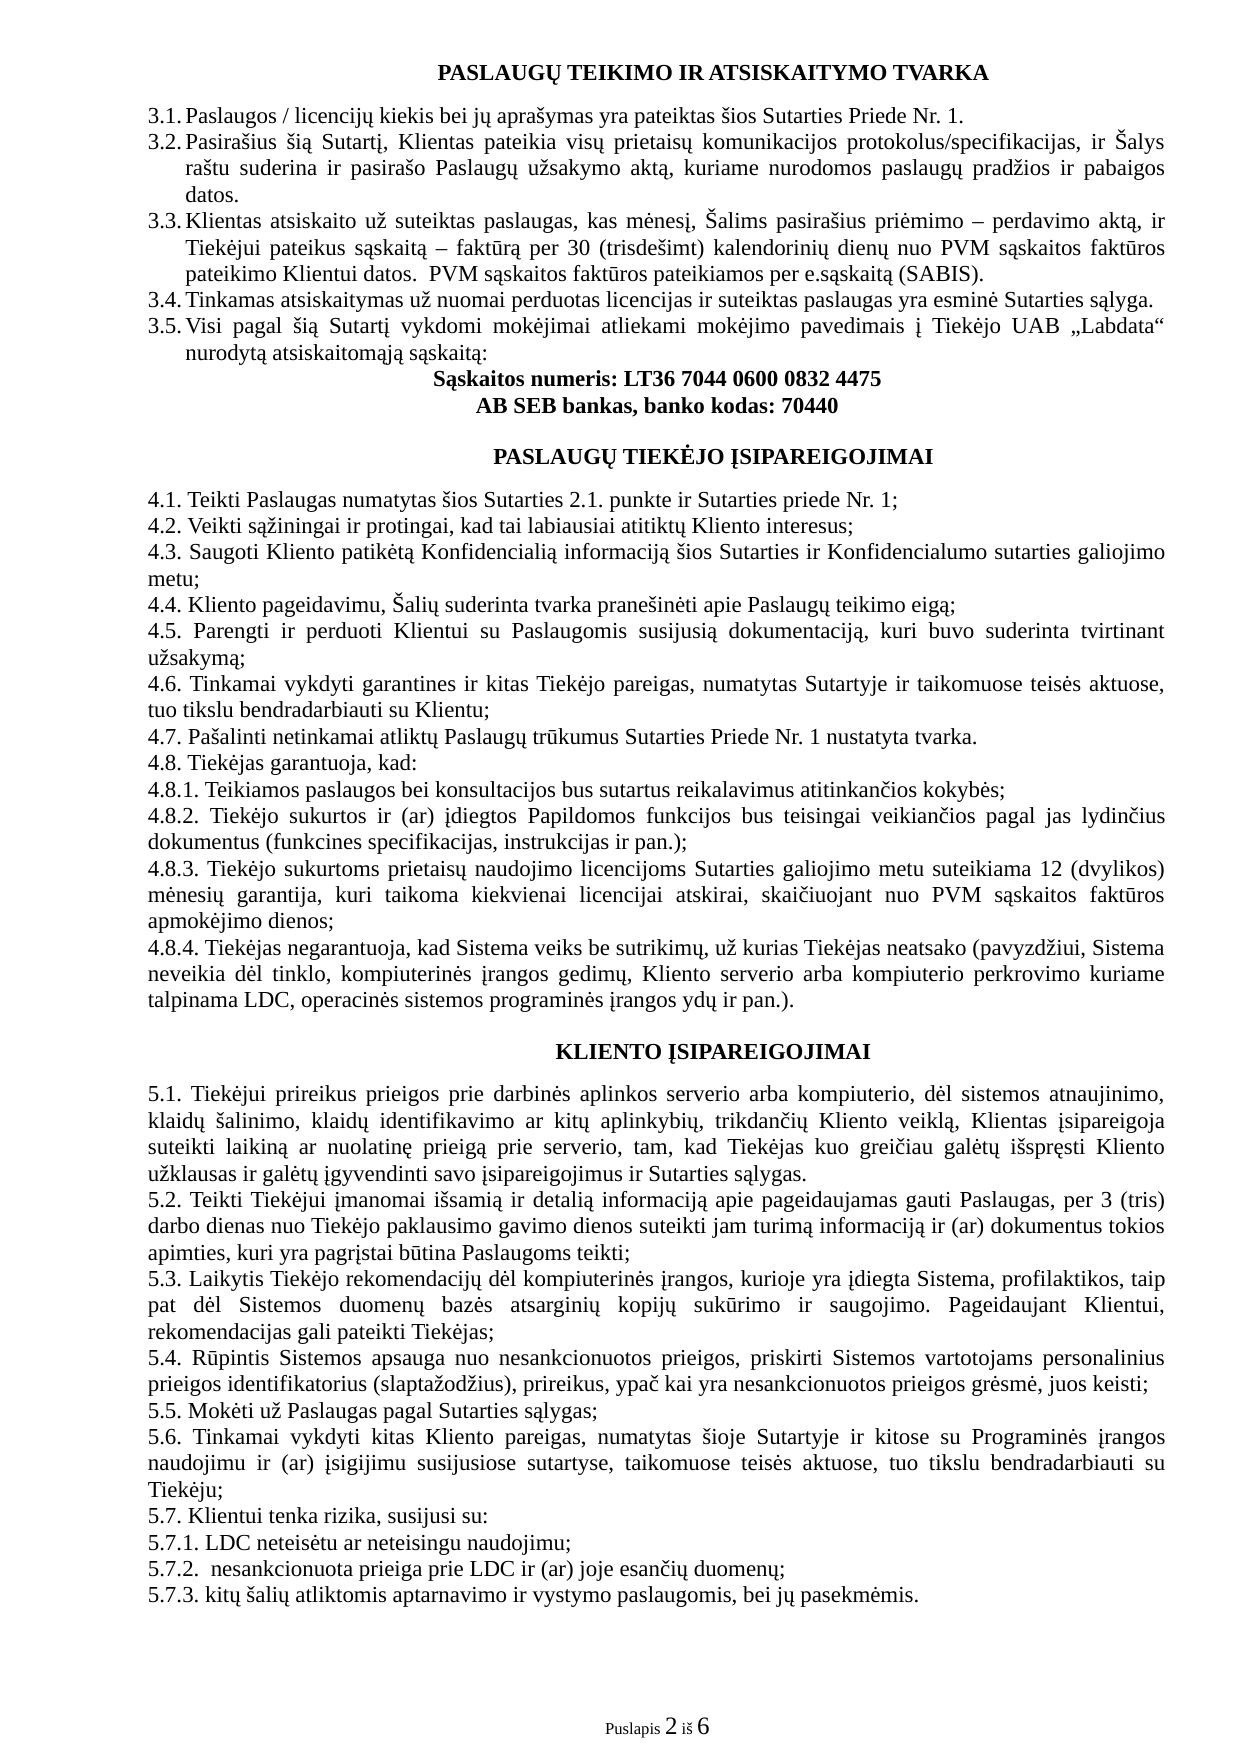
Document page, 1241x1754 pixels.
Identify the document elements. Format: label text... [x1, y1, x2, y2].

text 4.8.1. Teikiamos paslaugos bei konsultacijos bus sutartus reikalavimus atitinkančios kokybės; [148, 776, 1167, 802]
list Visi pagal šią Sutartį vykdomi mokėjimai atliekami mokėjimo pavedimais į Tiekėjo UAB „Labdata“ nurodytą atsiskaitomąją sąskaitą: [148, 313, 1167, 365]
text AB SEB bankas, banko kodas: 70440 [148, 392, 1167, 418]
text 5.7. Klientui tenka rizika, susijusi su: [148, 1502, 1167, 1528]
text 5.5. Mokėti už Paslaugas pagal Sutarties sąlygas; [148, 1397, 1167, 1423]
text 5.1. Tiekėjui prireikus prieigos prie darbinės aplinkos serverio arba kompiuterio, dėl sistemos atnaujinimo, klaidų šalinimo, klaidų identifikavimo ar kitų aplinkybių, trikdančių Kliento veiklą, Klientas įsipareigoja suteikti laikiną ar nuolatinę prieigą prie serverio, tam, kad Tiekėjas kuo greičiau galėtų išspręsti Kliento užklausas ir galėtų įgyvendinti savo įsipareigojimus ir Sutarties sąlygas. [148, 1081, 1167, 1186]
subtitle PASLAUGŲ TEIKIMO IR ATSISKAITYMO TVARKA [260, 59, 1167, 85]
text 4.8. Tiekėjas garantuoja, kad: [148, 749, 1167, 776]
text 5.3. Laikytis Tiekėjo rekomendacijų dėl kompiuterinės įrangos, kurioje yra įdiegta Sistema, profilaktikos, taip pat dėl Sistemos duomenų bazės atsarginių kopijų sukūrimo ir saugojimo. Pageidaujant Klientui, rekomendacijas gali pateikti Tiekėjas; [148, 1265, 1167, 1344]
list Klientas atsiskaito už suteiktas paslaugas, kas mėnesį, Šalims pasirašius priėmimo – perdavimo aktą, ir Tiekėjui pateikus sąskaitą – faktūrą per 30 (trisdešimt) kalendorinių dienų nuo PVM sąskaitos faktūros pateikimo Klientui datos. PVM sąskaitos faktūros pateikiamos per e.sąskaitą (SABIS). [148, 207, 1167, 286]
text 4.1. Teikti Paslaugas numatytas šios Sutarties 2.1. punkte ir Sutarties priede Nr. 1; [148, 486, 1167, 512]
text 4.7. Pašalinti netinkamai atliktų Paslaugų trūkumus Sutarties Priede Nr. 1 nustatyta tvarka. [148, 723, 1167, 749]
text 4.2. Veikti sąžiningai ir protingai, kad tai labiausiai atitiktų Kliento interesus; [148, 512, 1167, 538]
text 4.5. Parengti ir perduoti Klientui su Paslaugomis susijusią dokumentaciją, kuri buvo suderinta tvirtinant užsakymą; [148, 617, 1167, 670]
text 4.8.2. Tiekėjo sukurtos ir (ar) įdiegtos Papildomos funkcijos bus teisingai veikiančios pagal jas lydinčius dokumentus (funkcines specifikacijas, instrukcijas ir pan.); [148, 802, 1167, 855]
list Pasirašius šią Sutartį, Klientas pateikia visų prietaisų komunikacijos protokolus/specifikacijas, ir Šalys raštu suderina ir pasirašo Paslaugų užsakymo aktą, kuriame nurodomos paslaugų pradžios ir pabaigos datos. [148, 128, 1167, 207]
text 5.4. Rūpintis Sistemos apsauga nuo nesankcionuotos prieigos, priskirti Sistemos vartotojams personalinius prieigos identifikatorius (slaptažodžius), prireikus, ypač kai yra nesankcionuotos prieigos grėsmė, juos keisti; [148, 1344, 1167, 1397]
text 5.7.3. kitų šalių atliktomis aptarnavimo ir vystymo paslaugomis, bei jų pasekmėmis. [148, 1581, 1167, 1608]
text 5.7.2. nesankcionuota prieiga prie LDC ir (ar) joje esančių duomenų; [148, 1555, 1167, 1581]
text 5.2. Teikti Tiekėjui įmanomai išsamią ir detalią informaciją apie pageidaujamas gauti Paslaugas, per 3 (tris) darbo dienas nuo Tiekėjo paklausimo gavimo dienos suteikti jam turimą informaciją ir (ar) dokumentus tokios apimties, kuri yra pagrįstai būtina Paslaugoms teikti; [148, 1186, 1167, 1265]
text 5.7.1. LDC neteisėtu ar neteisingu naudojimu; [148, 1528, 1167, 1555]
subtitle PASLAUGŲ TIEKĖJO ĮSIPAREIGOJIMAI [260, 443, 1167, 469]
subtitle KLIENTO ĮSIPAREIGOJIMAI [260, 1038, 1167, 1064]
text 4.3. Saugoti Kliento patikėtą Konfidencialią informaciją šios Sutarties ir Konfidencialumo sutarties galiojimo metu; [148, 538, 1167, 591]
text 4.8.4. Tiekėjas negarantuoja, kad Sistema veiks be sutrikimų, už kurias Tiekėjas neatsako (pavyzdžiui, Sistema neveikia dėl tinklo, kompiuterinės įrangos gedimų, Kliento serverio arba kompiuterio perkrovimo kuriame talpinama LDC, operacinės sistemos programinės įrangos ydų ir pan.). [148, 934, 1167, 1013]
text 4.8.3. Tiekėjo sukurtoms prietaisų naudojimo licencijoms Sutarties galiojimo metu suteikiama 12 (dvylikos) mėnesių garantija, kuri taikoma kiekvienai licencijai atskirai, skaičiuojant nuo PVM sąskaitos faktūros apmokėjimo dienos; [148, 855, 1167, 934]
text 4.4. Kliento pageidavimu, Šalių suderinta tvarka pranešinėti apie Paslaugų teikimo eigą; [148, 591, 1167, 617]
list Tinkamas atsiskaitymas už nuomai perduotas licencijas ir suteiktas paslaugas yra esminė Sutarties sąlyga. [148, 286, 1167, 313]
text 5.6. Tinkamai vykdyti kitas Kliento pareigas, numatytas šioje Sutartyje ir kitose su Programinės įrangos naudojimu ir (ar) įsigijimu susijusiose sutartyse, taikomuose teisės aktuose, tuo tikslu bendradarbiauti su Tiekėju; [148, 1423, 1167, 1502]
list Paslaugos / licencijų kiekis bei jų aprašymas yra pateiktas šios Sutarties Priede Nr. 1. [148, 102, 1167, 128]
text Sąskaitos numeris: LT36 7044 0600 0832 4475 [148, 365, 1167, 392]
text 4.6. Tinkamai vykdyti garantines ir kitas Tiekėjo pareigas, numatytas Sutartyje ir taikomuose teisės aktuose, tuo tikslu bendradarbiauti su Klientu; [148, 670, 1167, 723]
